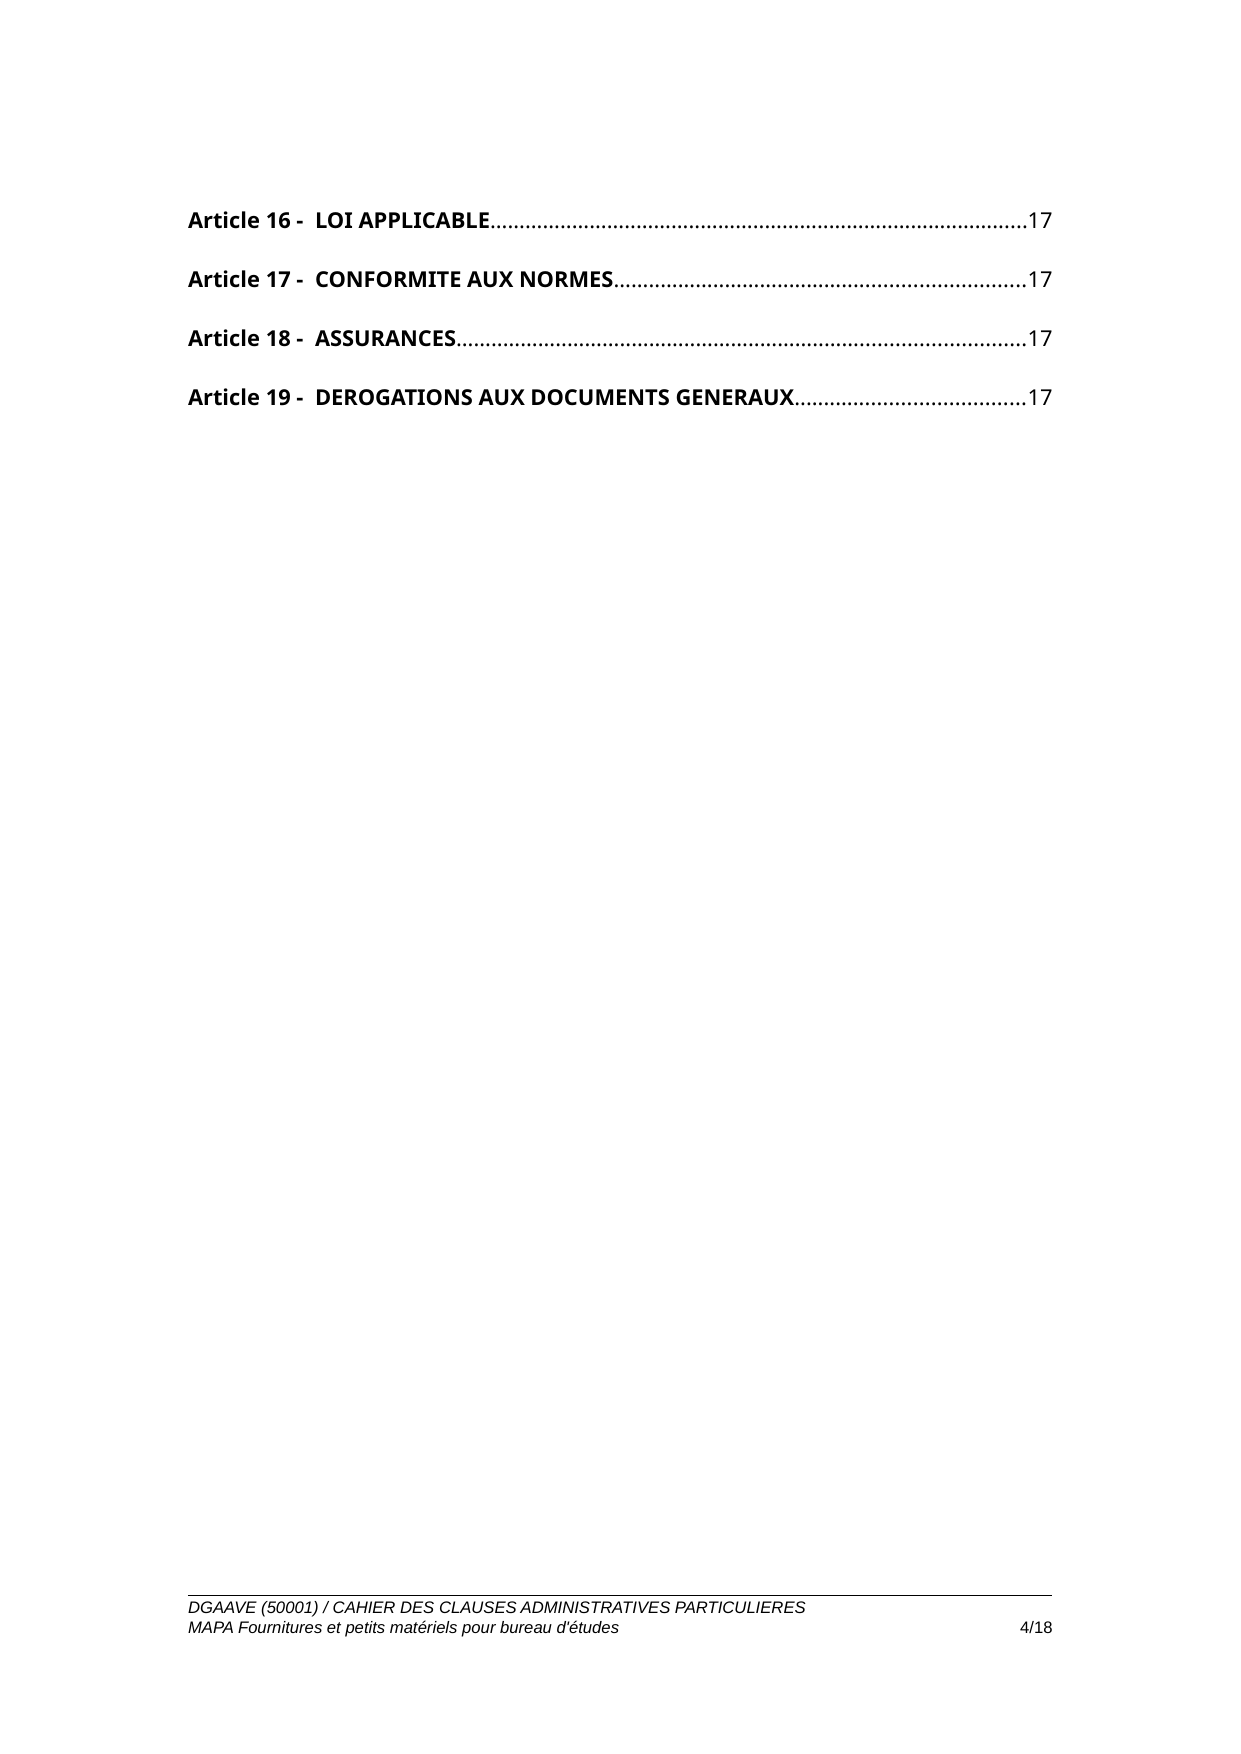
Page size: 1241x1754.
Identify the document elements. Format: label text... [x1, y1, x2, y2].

text Article 18 - ASSURANCES 17 [188, 323, 1052, 353]
text Article 17 - CONFORMITE AUX NORMES 17 [188, 264, 1052, 294]
text Article 19 - DEROGATIONS AUX DOCUMENTS GENERAUX 17 [188, 382, 1052, 412]
text Article 16 - LOI APPLICABLE 17 [188, 204, 1052, 234]
